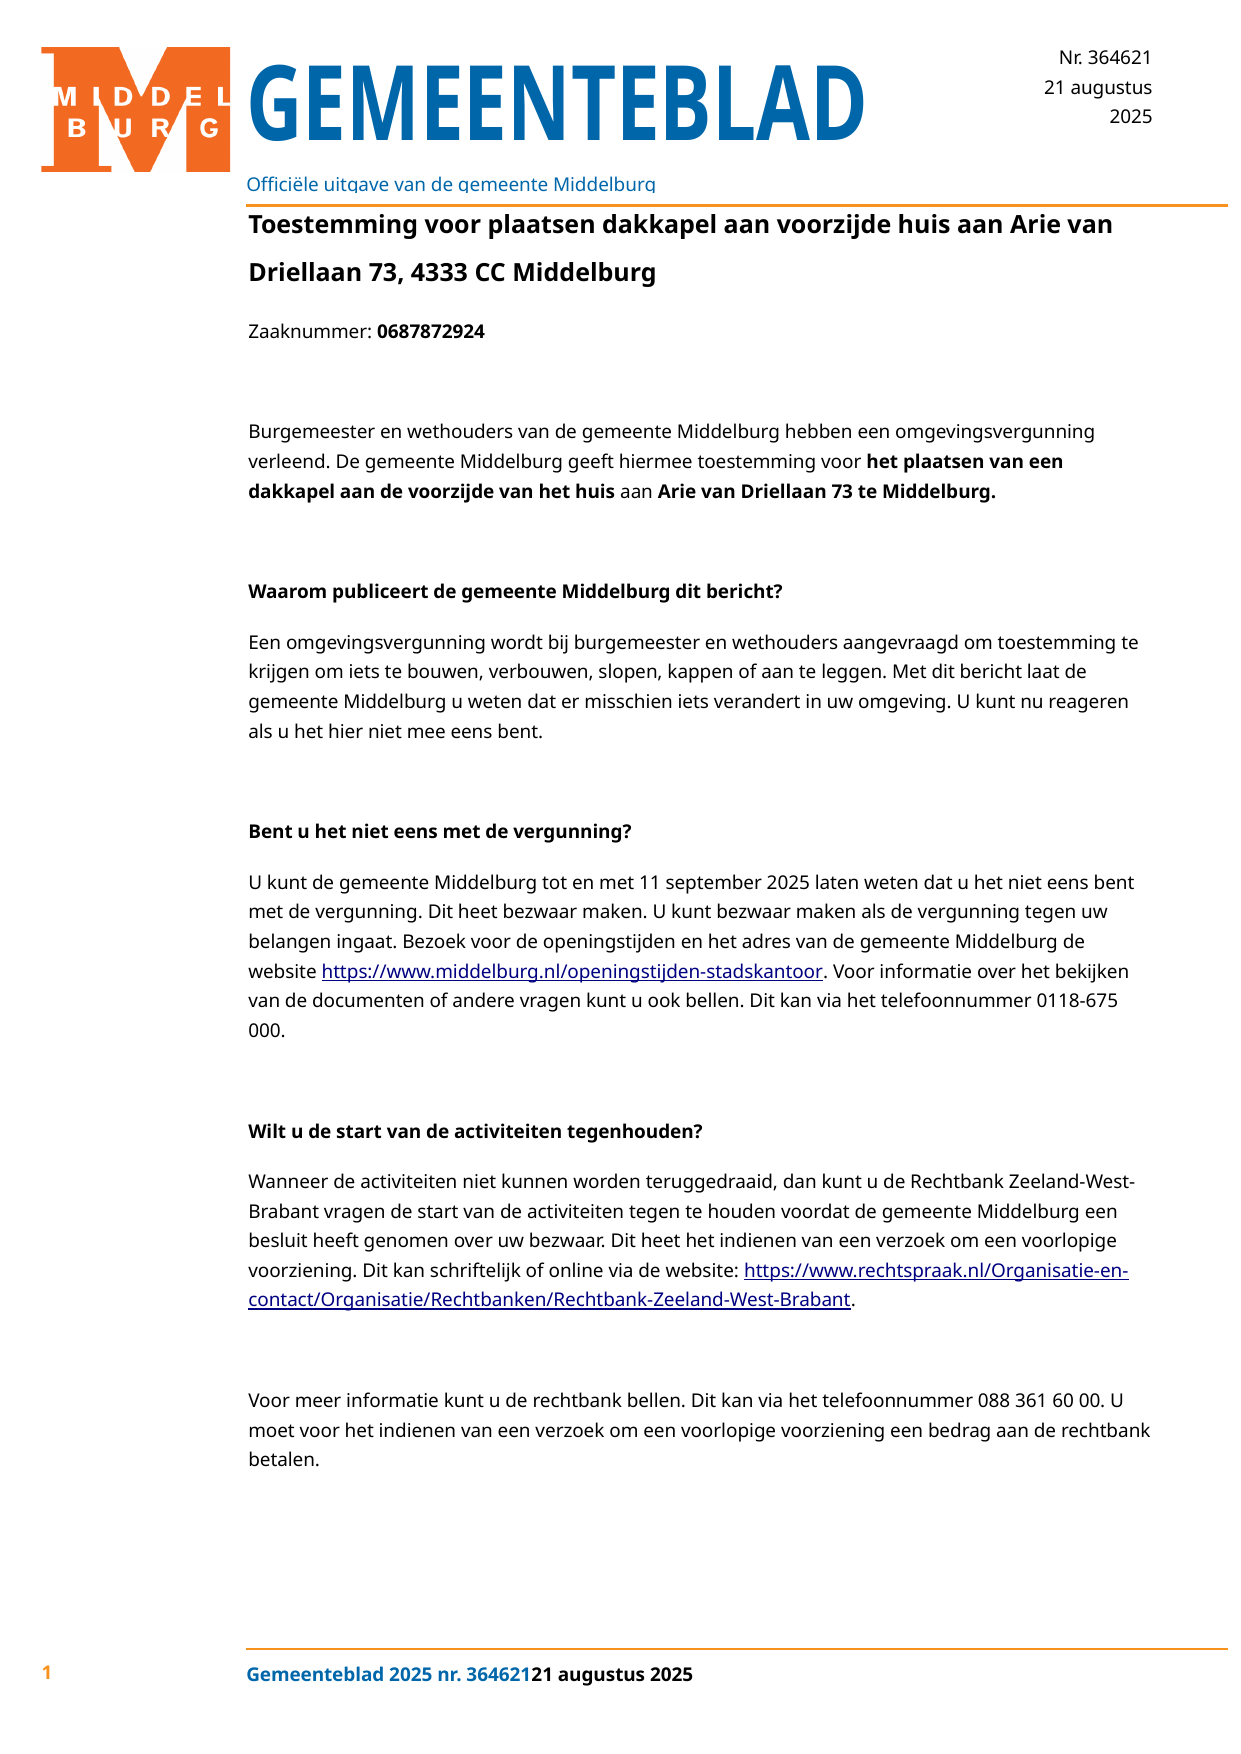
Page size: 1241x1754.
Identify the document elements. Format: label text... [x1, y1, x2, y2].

text Voor meer informatie kunt u de rechtbank bellen. Dit kan via het telefoonnummer 088 361 60 00. U moet voor het indienen van een verzoek om een voorlopige voorziening een bedrag aan de rechtbank betalen. [248, 1387, 1152, 1472]
text Toestemming voor plaatsen dakkapel aan voorzijde huis aan Arie van Driellaan 73, 4333 CC Middelburg [248, 207, 1152, 288]
text Burgemeester en wethouders van de gemeente Middelburg hebben een omgevingsvergunning verleend. De gemeente Middelburg geeft hiermee toestemming voor het plaatsen van een dakkapel aan de voorzijde van het huis aan Arie van Driellaan 73 te Middelburg. [248, 419, 1152, 504]
text Bent u het niet eens met de vergunning? [248, 819, 1152, 844]
picture [41, 47, 231, 172]
text Wanneer de activiteiten niet kunnen worden teruggedraaid, dan kunt u de Rechtbank Zeeland-West-Brabant vragen de start van de activiteiten tegen te houden voordat de gemeente Middelburg een besluit heeft genomen over uw bezwaar. Dit heet het indienen van een verzoek om een voorlopige voorziening. Dit kan schriftelijk of online via de website: https://www.rechtspraak.nl/Organisatie-en-contact/Organisatie/Rechtbanken/Rechtbank-Zeeland-West-Brabant. [248, 1168, 1152, 1312]
text Een omgevingsvergunning wordt bij burgemeester en wethouders aangevraagd om toestemming te krijgen om iets te bouwen, verbouwen, slopen, kappen of aan te leggen. Met dit bericht laat de gemeente Middelburg u weten dat er misschien iets verandert in uw omgeving. U kunt nu reageren als u het hier niet mee eens bent. [248, 629, 1152, 744]
text Waarom publiceert de gemeente Middelburg dit bericht? [248, 579, 1152, 604]
text Zaaknummer: 0687872924 [248, 318, 1152, 344]
text Wilt u de start van de activiteiten tegenhouden? [248, 1118, 1152, 1144]
text U kunt de gemeente Middelburg tot en met 11 september 2025 laten weten dat u het niet eens bent met de vergunning. Dit heet bezwaar maken. U kunt bezwaar maken als de vergunning tegen uw belangen ingaat. Bezoek voor de openingstijden en het adres van de gemeente Middelburg de website https://www.middelburg.nl/openingstijden-stadskantoor. Voor informatie over het bekijken van de documenten of andere vragen kunt u ook bellen. Dit kan via het telefoonnummer 0118-675 000. [248, 869, 1152, 1043]
